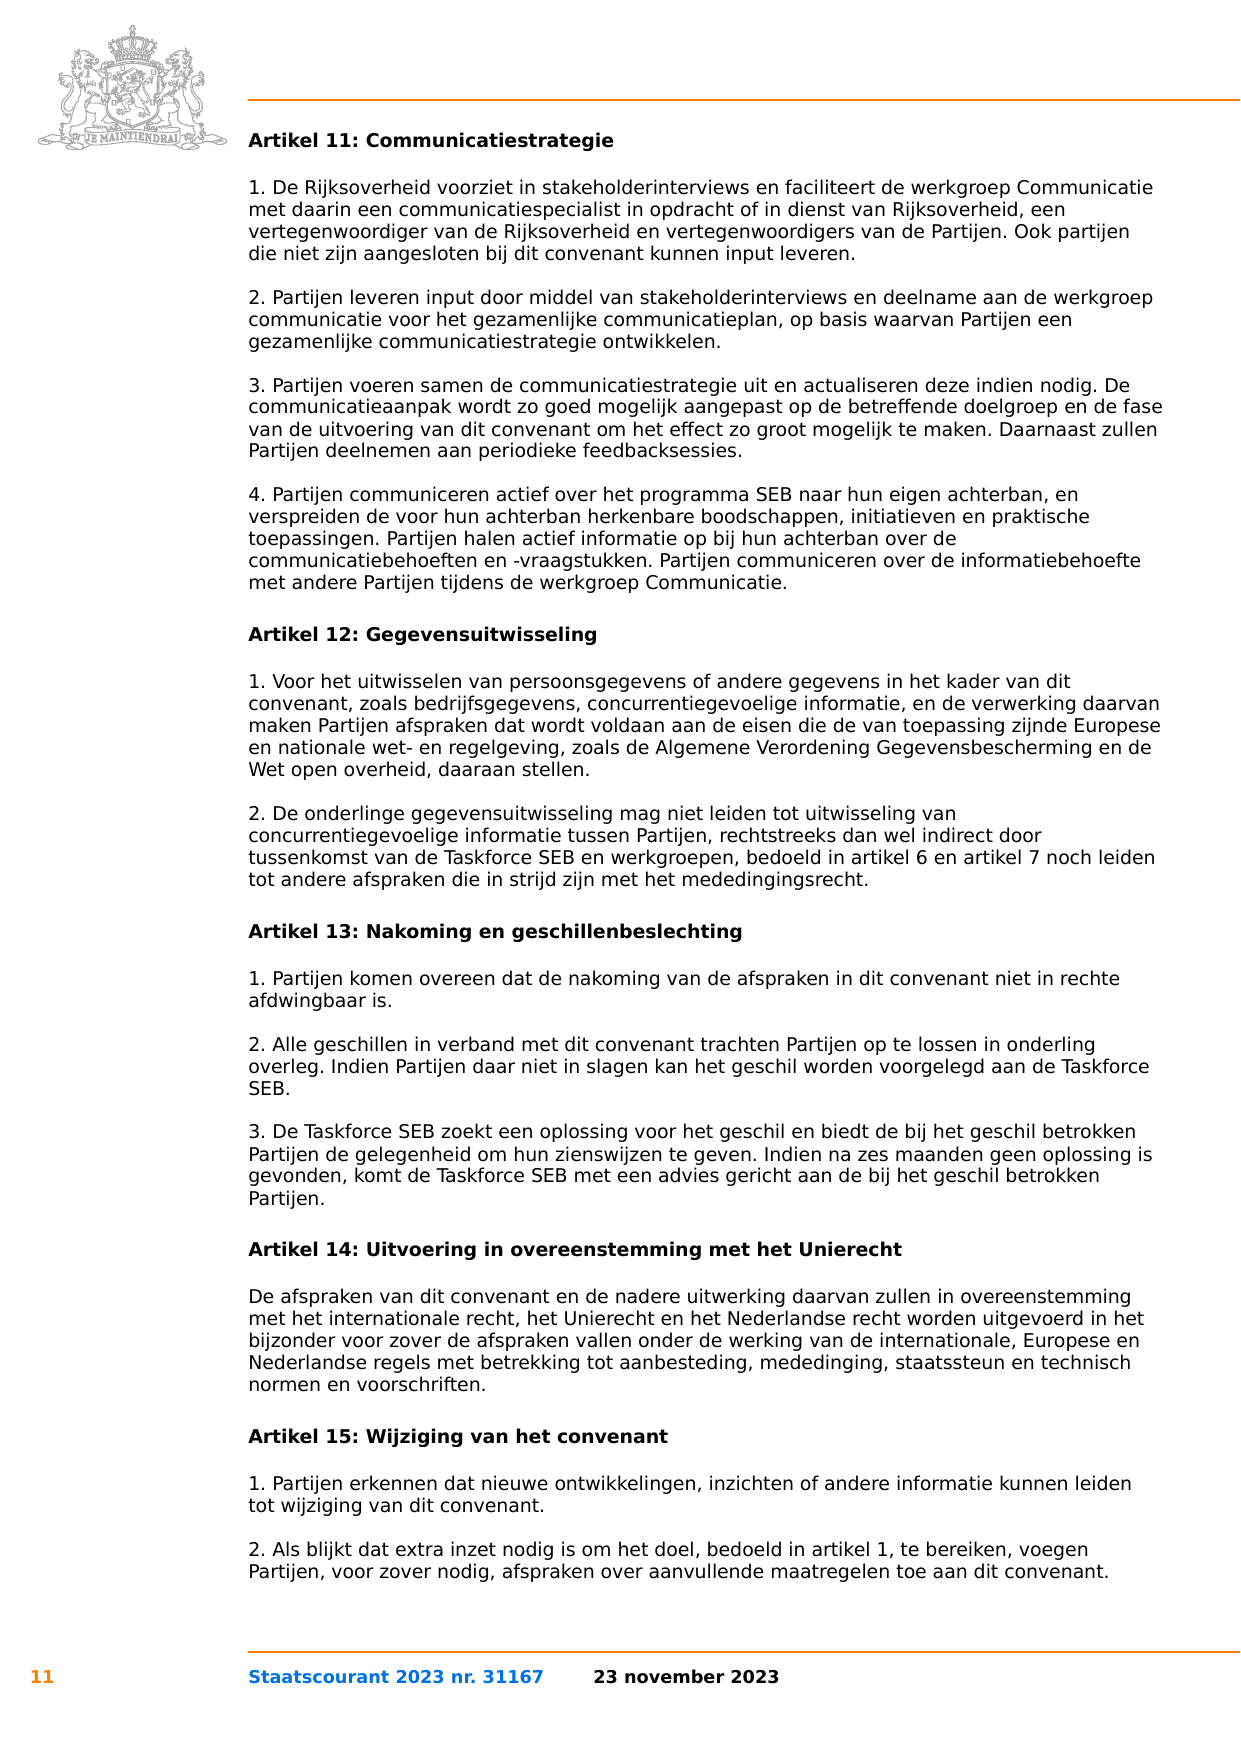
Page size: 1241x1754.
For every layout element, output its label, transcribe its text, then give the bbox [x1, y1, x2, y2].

text 1. Partijen erkennen dat nieuwe ontwikkelingen, inzichten of andere informatie kunnen leiden tot wijziging van dit convenant. [248, 1473, 1163, 1517]
text 3. De Taskforce SEB zoekt een oplossing voor het geschil en biedt de bij het geschil betrokken Partijen de gelegenheid om hun zienswijzen te geven. Indien na zes maanden geen oplossing is gevonden, komt de Taskforce SEB met een advies gericht aan de bij het geschil betrokken Partijen. [248, 1121, 1163, 1209]
subtitle Artikel 15: Wijziging van het convenant [248, 1426, 1163, 1448]
text 1. Voor het uitwisselen van persoonsgegevens of andere gegevens in het kader van dit convenant, zoals bedrijfsgegevens, concurrentiegevoelige informatie, en de verwerking daarvan maken Partijen afspraken dat wordt voldaan aan de eisen die de van toepassing zijnde Europese en nationale wet- en regelgeving, zoals de Algemene Verordening Gegevensbescherming en de Wet open overheid, daaraan stellen. [248, 671, 1163, 781]
text 3. Partijen voeren samen de communicatiestrategie uit en actualiseren deze indien nodig. De communicatieaanpak wordt zo goed mogelijk aangepast op de betreffende doelgroep en de fase van de uitvoering van dit convenant om het effect zo groot mogelijk te maken. Daarnaast zullen Partijen deelnemen aan periodieke feedbacksessies. [248, 374, 1163, 462]
text 1. Partijen komen overeen dat de nakoming van de afspraken in dit convenant niet in rechte afdwingbaar is. [248, 968, 1163, 1012]
text De afspraken van dit convenant en de nadere uitwerking daarvan zullen in overeenstemming met het internationale recht, het Unierecht en het Nederlandse recht worden uitgevoerd in het bijzonder voor zover de afspraken vallen onder de werking van de internationale, Europese en Nederlandse regels met betrekking tot aanbesteding, mededinging, staatssteun en technisch normen en voorschriften. [248, 1286, 1163, 1396]
subtitle Artikel 14: Uitvoering in overeenstemming met het Unierecht [248, 1239, 1163, 1261]
subtitle Artikel 13: Nakoming en geschillenbeslechting [248, 921, 1163, 943]
text 4. Partijen communiceren actief over het programma SEB naar hun eigen achterban, en verspreiden de voor hun achterban herkenbare boodschappen, initiatieven en praktische toepassingen. Partijen halen actief informatie op bij hun achterban over de communicatiebehoeften en -vraagstukken. Partijen communiceren over de informatiebehoefte met andere Partijen tijdens de werkgroep Communicatie. [248, 484, 1163, 594]
text 2. Als blijkt dat extra inzet nodig is om het doel, bedoeld in artikel 1, te bereiken, voegen Partijen, voor zover nodig, afspraken over aanvullende maatregelen toe aan dit convenant. [248, 1539, 1163, 1583]
text 1. De Rijksoverheid voorziet in stakeholderinterviews en faciliteert de werkgroep Communicatie met daarin een communicatiespecialist in opdracht of in dienst van Rijksoverheid, een vertegenwoordiger van de Rijksoverheid en vertegenwoordigers van de Partijen. Ook partijen die niet zijn aangesloten bij dit convenant kunnen input leveren. [248, 177, 1163, 265]
text 2. De onderlinge gegevensuitwisseling mag niet leiden tot uitwisseling van concurrentiegevoelige informatie tussen Partijen, rechtstreeks dan wel indirect door tussenkomst van de Taskforce SEB en werkgroepen, bedoeld in artikel 6 en artikel 7 noch leiden tot andere afspraken die in strijd zijn met het mededingingsrecht. [248, 803, 1163, 891]
picture [38, 25, 227, 150]
subtitle Artikel 12: Gegevensuitwisseling [248, 624, 1163, 646]
text 2. Alle geschillen in verband met dit convenant trachten Partijen op te lossen in onderling overleg. Indien Partijen daar niet in slagen kan het geschil worden voorgelegd aan de Taskforce SEB. [248, 1034, 1163, 1099]
text 2. Partijen leveren input door middel van stakeholderinterviews en deelname aan de werkgroep communicatie voor het gezamenlijke communicatieplan, op basis waarvan Partijen een gezamenlijke communicatiestrategie ontwikkelen. [248, 287, 1163, 353]
subtitle Artikel 11: Communicatiestrategie [248, 130, 1163, 152]
